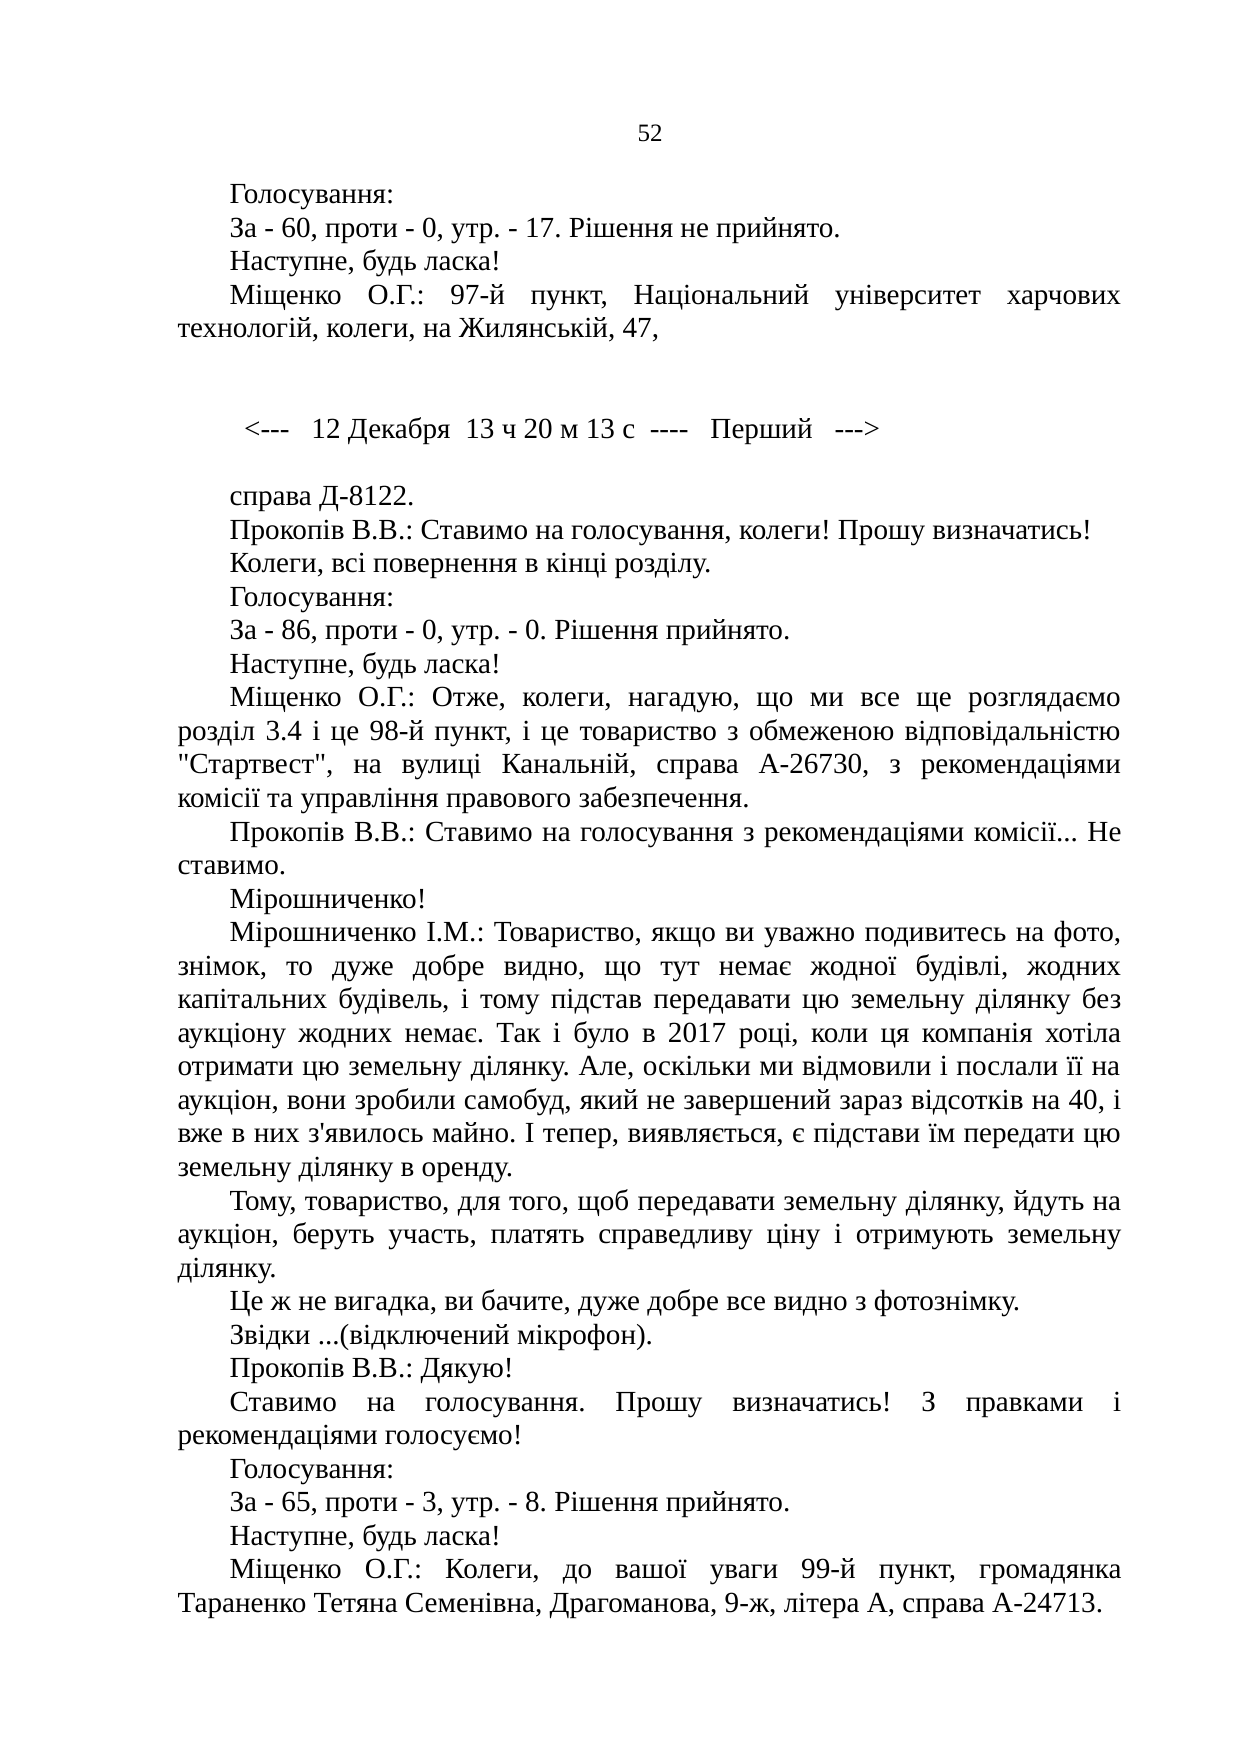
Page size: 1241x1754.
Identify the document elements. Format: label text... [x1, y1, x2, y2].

text Наступне, будь ласка! [177, 1518, 1122, 1552]
text Звідки ...(відключений мікрофон). [177, 1317, 1122, 1350]
text Міщенко О.Г.: Колеги, до вашої уваги 99-й пункт, громадянка Тараненко Тетяна Семенівна, Драгоманова, 9-ж, літера А, справа А-24713. [177, 1552, 1122, 1619]
text Наступне, будь ласка! [177, 646, 1122, 679]
text Мірошниченко І.М.: Товариство, якщо ви уважно подивитесь на фото, знімок, то дуже добре видно, що тут немає жодної будівлі, жодних капітальних будівель, і тому підстав передавати цю земельну ділянку без аукціону жодних немає. Так і було в 2017 році, коли ця компанія хотіла отримати цю земельну ділянку. Але, оскільки ми відмовили і послали її на аукціон, вони зробили самобуд, який не завершений зараз відсотків на 40, і вже в них з'явилось майно. І тепер, виявляється, є підстави їм передати цю земельну ділянку в оренду. [177, 914, 1122, 1183]
text справа Д-8122. [177, 478, 1122, 512]
text <--- 12 Декабря 13 ч 20 м 13 с ---- Перший ---> [177, 411, 1122, 445]
text Ставимо на голосування. Прошу визначатись! З правками і рекомендаціями голосуємо! [177, 1384, 1122, 1451]
text Прокопів В.В.: Ставимо на голосування, колеги! Прошу визначатись! [177, 512, 1122, 545]
text За - 86, проти - 0, утр. - 0. Рішення прийнято. [177, 612, 1122, 646]
text Міщенко О.Г.: 97-й пункт, Національний університет харчових технологій, колеги, на Жилянській, 47, [177, 277, 1122, 344]
text Міщенко О.Г.: Отже, колеги, нагадую, що ми все ще розглядаємо розділ 3.4 і це 98-й пункт, і це товариство з обмеженою відповідальністю "Стартвест", на вулиці Канальній, справа А-26730, з рекомендаціями комісії та управління правового забезпечення. [177, 679, 1122, 814]
text Це ж не вигадка, ви бачите, дуже добре все видно з фотознімку. [177, 1283, 1122, 1317]
text Голосування: [177, 1451, 1122, 1484]
text За - 60, проти - 0, утр. - 17. Рішення не прийнято. [177, 210, 1122, 243]
text За - 65, проти - 3, утр. - 8. Рішення прийнято. [177, 1484, 1122, 1518]
text Тому, товариство, для того, щоб передавати земельну ділянку, йдуть на аукціон, беруть участь, платять справедливу ціну і отримують земельну ділянку. [177, 1183, 1122, 1283]
text Голосування: [177, 176, 1122, 210]
text Голосування: [177, 579, 1122, 612]
text Прокопів В.В.: Ставимо на голосування з рекомендаціями комісії... Не ставимо. [177, 814, 1122, 881]
text Наступне, будь ласка! [177, 243, 1122, 277]
text Мірошниченко! [177, 881, 1122, 914]
text Прокопів В.В.: Дякую! [177, 1350, 1122, 1384]
text Колеги, всі повернення в кінці розділу. [177, 545, 1122, 579]
